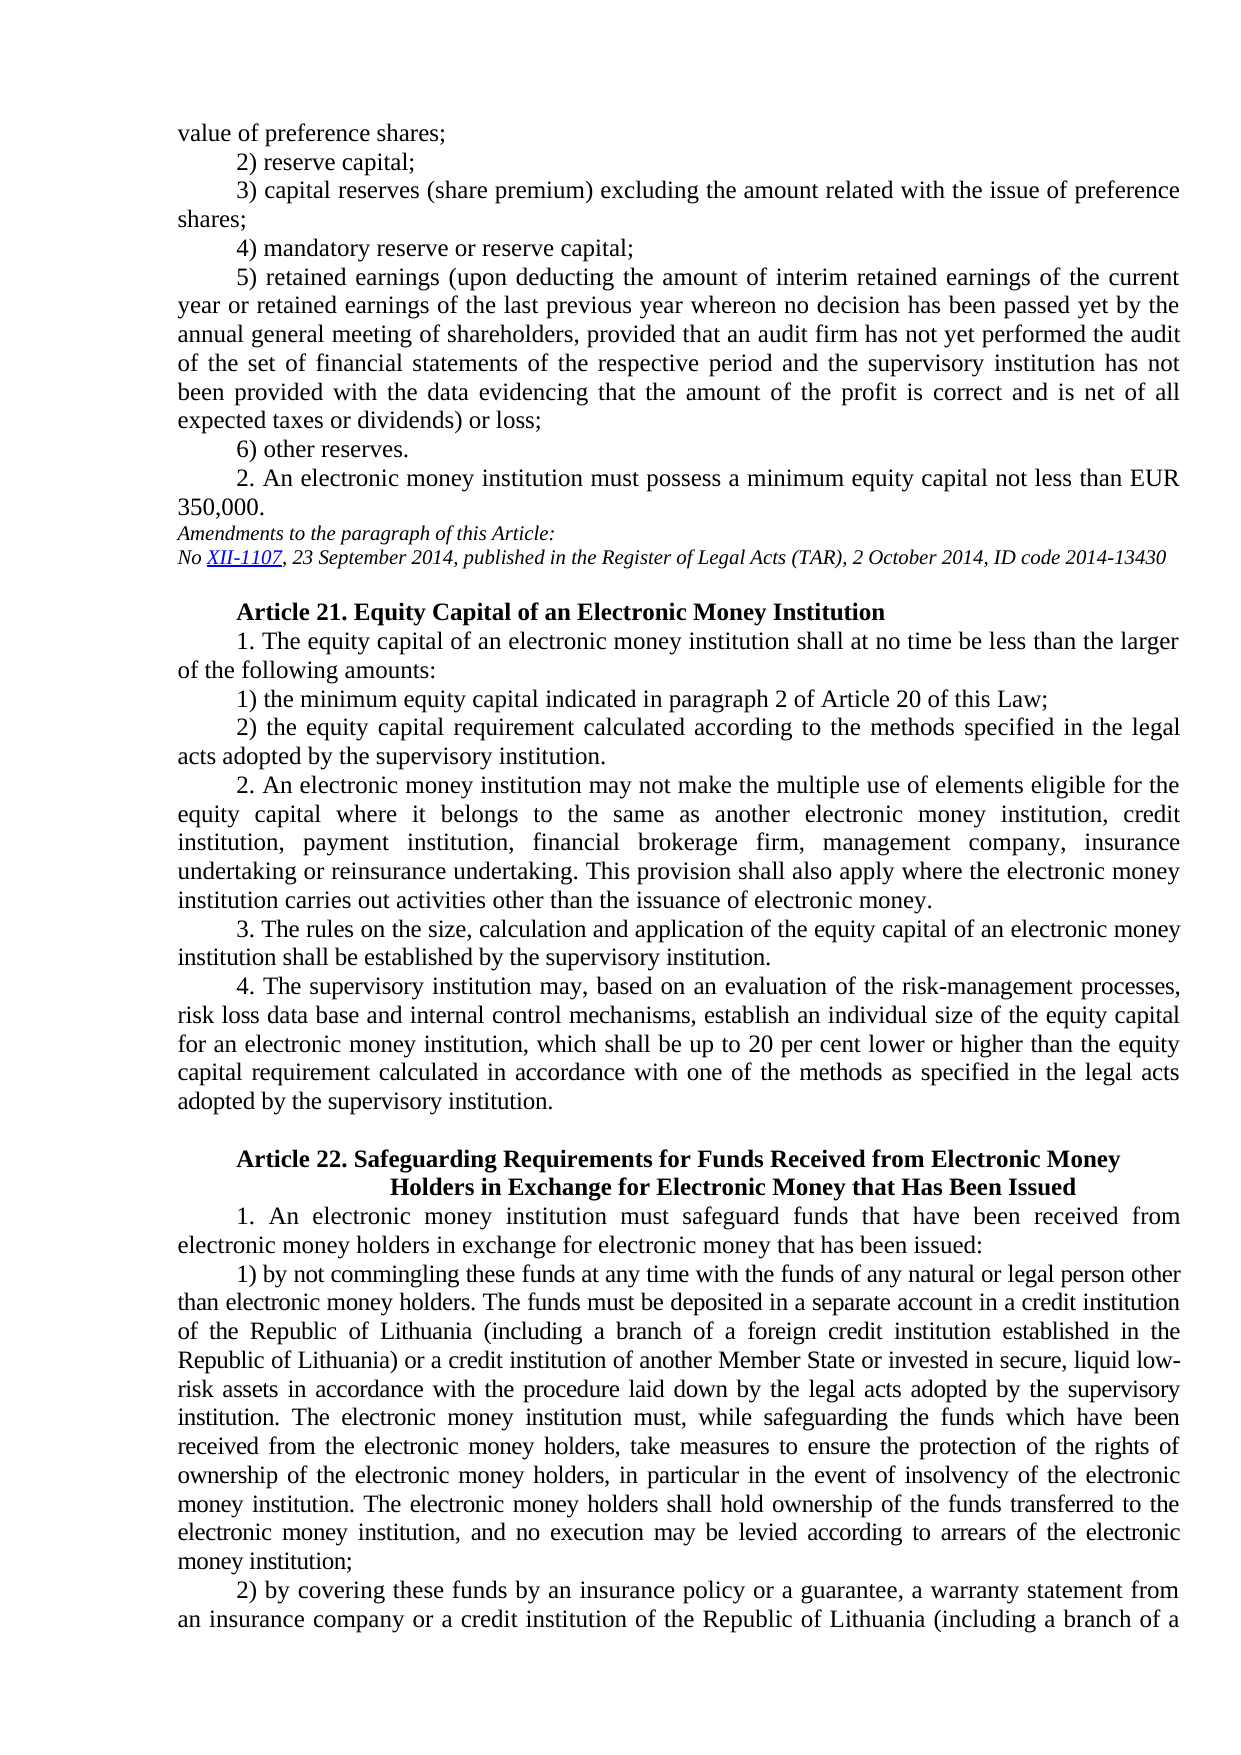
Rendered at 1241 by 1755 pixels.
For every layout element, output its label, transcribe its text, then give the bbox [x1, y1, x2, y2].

text 2) reserve capital; [177, 147, 1181, 176]
text 6) other reserves. [177, 434, 1181, 463]
text No XII-1107, 23 September 2014, published in the Register of Legal Acts (TAR), 2 October 2014, ID code 2014-13430 [177, 545, 1181, 569]
text value of preference shares; [177, 118, 1181, 147]
text 2. An electronic money institution may not make the multiple use of elements eligible for the equity capital where it belongs to the same as another electronic money institution, credit institution, payment institution, financial brokerage firm, management company, insurance undertaking or reinsurance undertaking. This provision shall also apply where the electronic money institution carries out activities other than the issuance of electronic money. [177, 770, 1181, 914]
text Amendments to the paragraph of this Article: [177, 521, 1181, 545]
text 3) capital reserves (share premium) excluding the amount related with the issue of preference shares; [177, 176, 1181, 233]
text 1) by not commingling these funds at any time with the funds of any natural or legal person other than electronic money holders. The funds must be deposited in a separate account in a credit institution of the Republic of Lithuania (including a branch of a foreign credit institution established in the Republic of Lithuania) or a credit institution of another Member State or invested in secure, liquid low-risk assets in accordance with the procedure laid down by the legal acts adopted by the supervisory institution. The electronic money institution must, while safeguarding the funds which have been received from the electronic money holders, take measures to ensure the protection of the rights of ownership of the electronic money holders, in particular in the event of insolvency of the electronic money institution. The electronic money holders shall hold ownership of the funds transferred to the electronic money institution, and no execution may be levied according to arrears of the electronic money institution; [177, 1259, 1181, 1575]
text Article 21. Equity Capital of an Electronic Money Institution [236, 597, 1181, 626]
text 5) retained earnings (upon deducting the amount of interim retained earnings of the current year or retained earnings of the last previous year whereon no decision has been passed yet by the annual general meeting of shareholders, provided that an audit firm has not yet performed the audit of the set of financial statements of the respective period and the supervisory institution has not been provided with the data evidencing that the amount of the profit is correct and is net of all expected taxes or dividends) or loss; [177, 262, 1181, 434]
text Article 22. Safeguarding Requirements for Funds Received from Electronic Money Holders in Exchange for Electronic Money that Has Been Issued [236, 1144, 1181, 1201]
text 2) by covering these funds by an insurance policy or a guarantee, a warranty statement from an insurance company or a credit institution of the Republic of Lithuania (including a branch of a [177, 1575, 1181, 1632]
text 2. An electronic money institution must possess a minimum equity capital not less than EUR 350,000. [177, 463, 1181, 521]
text 4. The supervisory institution may, based on an evaluation of the risk-management processes, risk loss data base and internal control mechanisms, establish an individual size of the equity capital for an electronic money institution, which shall be up to 20 per cent lower or higher than the equity capital requirement calculated in accordance with one of the methods as specified in the legal acts adopted by the supervisory institution. [177, 971, 1181, 1115]
text 1) the minimum equity capital indicated in paragraph 2 of Article 20 of this Law; [177, 684, 1181, 712]
text 3. The rules on the size, calculation and application of the equity capital of an electronic money institution shall be established by the supervisory institution. [177, 914, 1181, 971]
text 4) mandatory reserve or reserve capital; [177, 233, 1181, 262]
text 1. An electronic money institution must safeguard funds that have been received from electronic money holders in exchange for electronic money that has been issued: [177, 1201, 1181, 1259]
text 1. The equity capital of an electronic money institution shall at no time be less than the larger of the following amounts: [177, 626, 1181, 684]
text 2) the equity capital requirement calculated according to the methods specified in the legal acts adopted by the supervisory institution. [177, 712, 1181, 770]
